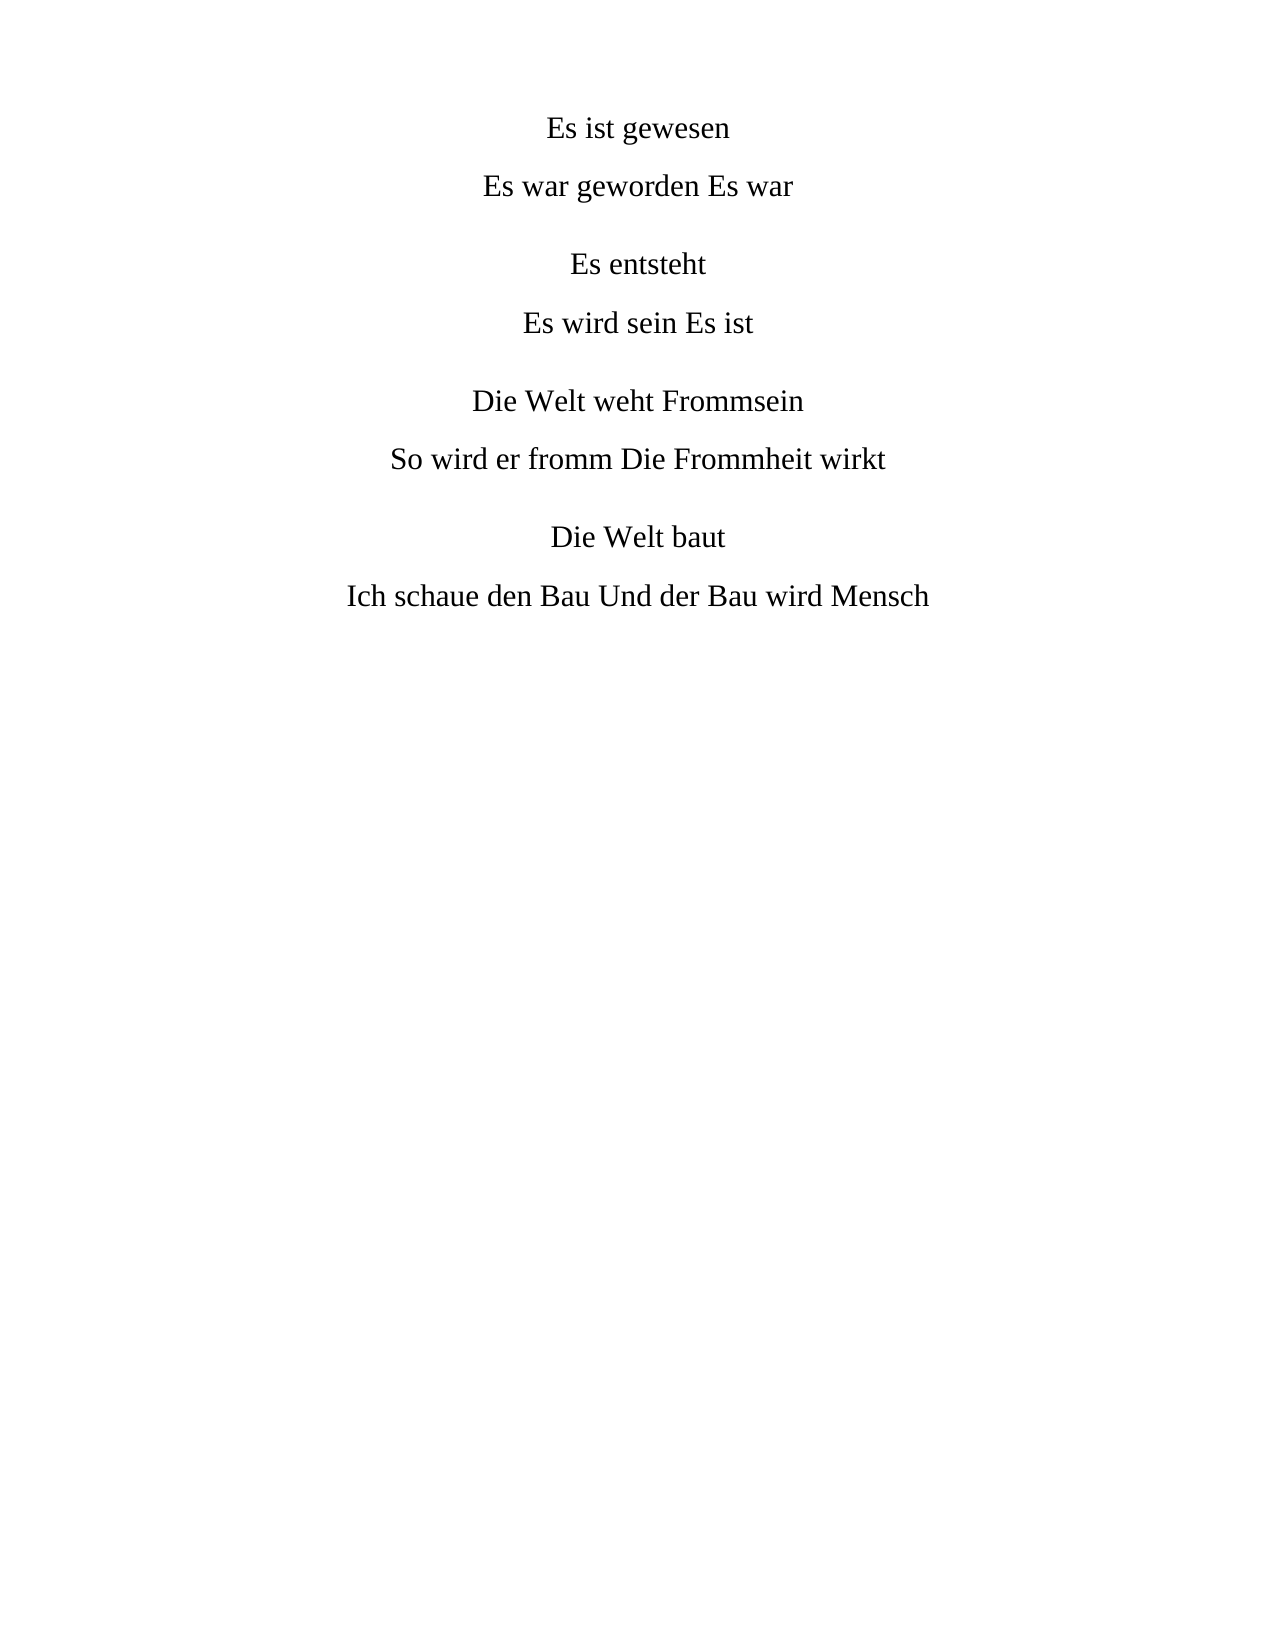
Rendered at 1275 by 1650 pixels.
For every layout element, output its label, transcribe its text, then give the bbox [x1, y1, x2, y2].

text Die Welt baut [155, 518, 1121, 554]
text Es entsteht [155, 245, 1121, 281]
text Es wird sein Es ist [155, 304, 1121, 340]
text So wird er fromm Die Frommheit wirkt [155, 441, 1121, 477]
text Es ist gewesen [155, 109, 1121, 145]
text Es war geworden Es war [155, 168, 1121, 204]
text Die Welt weht Frommsein [155, 382, 1121, 418]
text Ich schaue den Bau Und der Bau wird Mensch [155, 577, 1121, 613]
